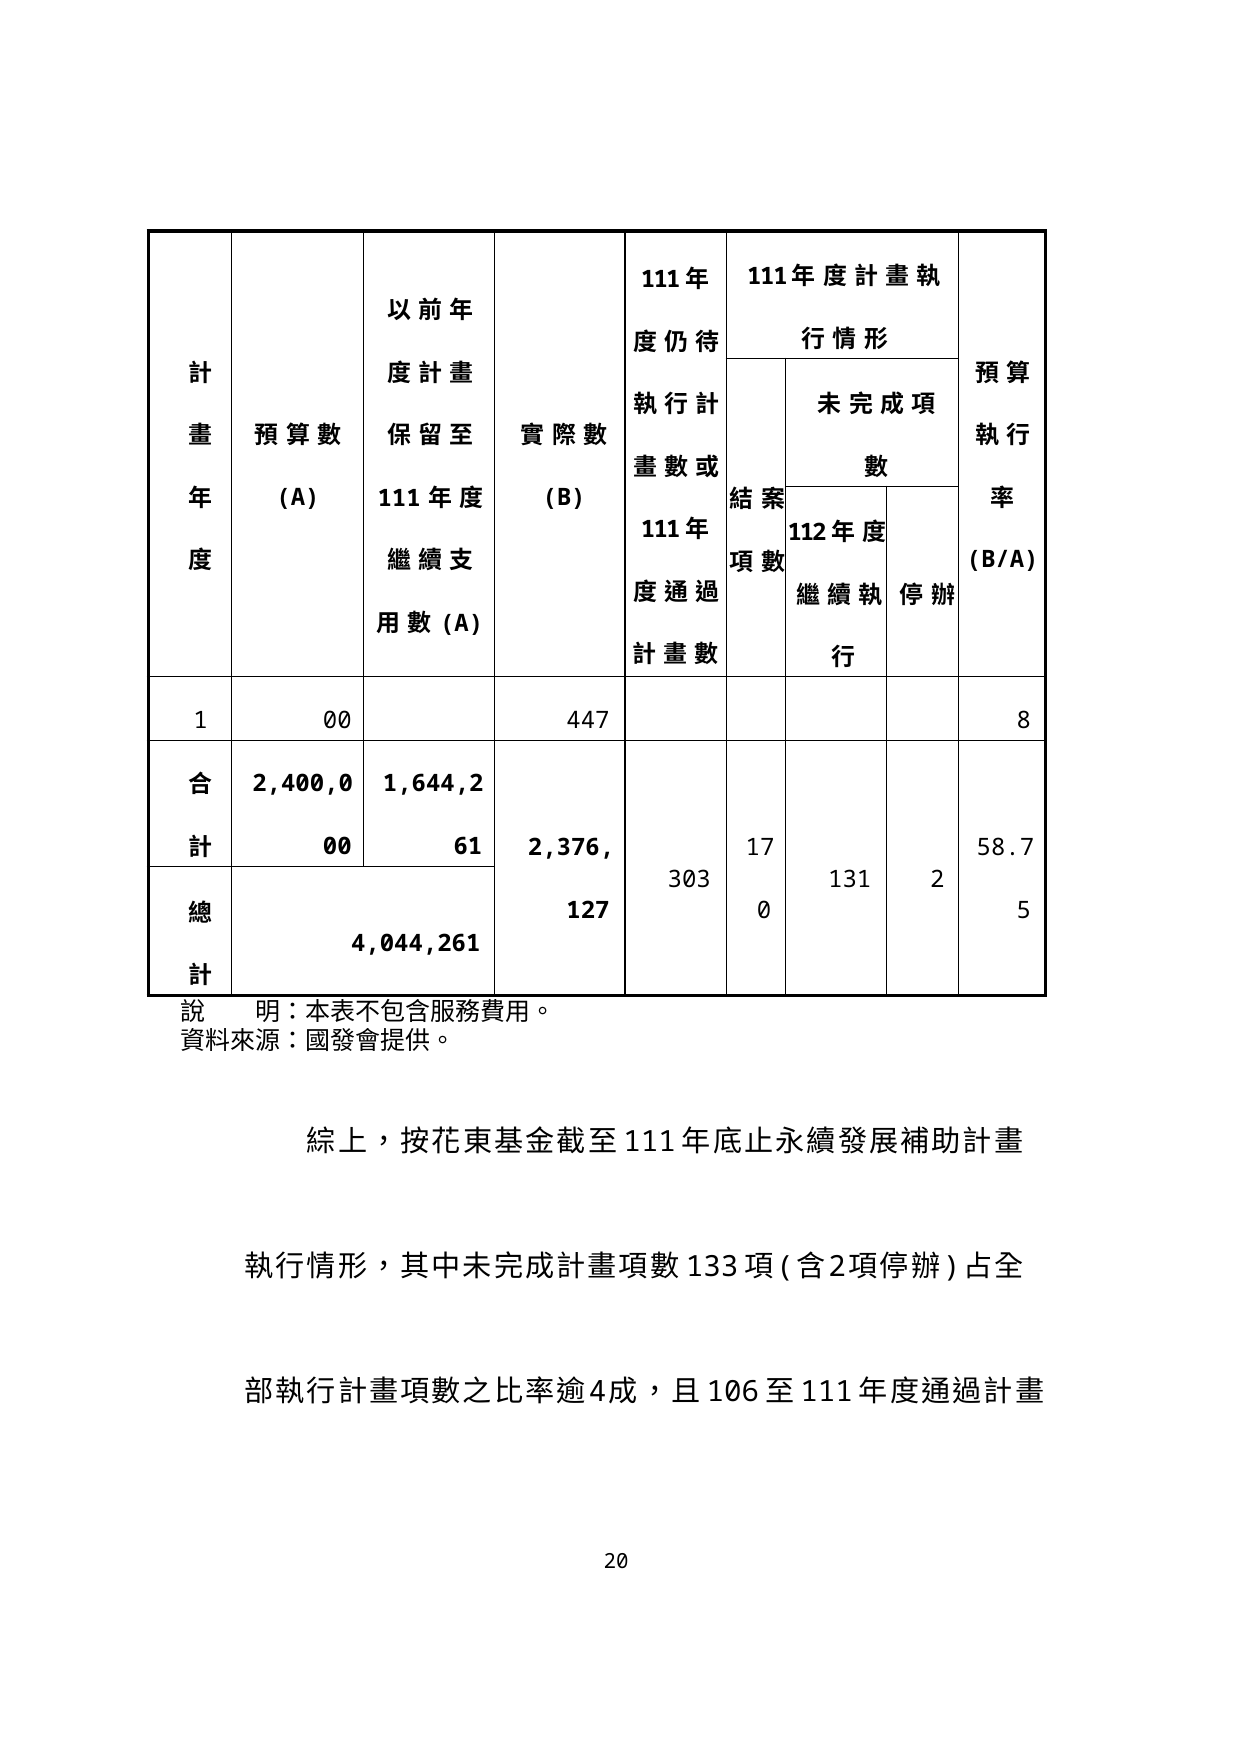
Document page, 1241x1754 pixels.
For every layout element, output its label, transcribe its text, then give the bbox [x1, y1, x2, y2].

table_cell 131 [786, 741, 886, 994]
table_cell 447 [495, 677, 624, 740]
table_cell 170 [727, 741, 785, 994]
text 資料來源：國發會提供。 [181, 1026, 1045, 1055]
table_cell 112年度 繼續執行 [786, 487, 886, 676]
table_cell [727, 677, 785, 740]
table_cell 4,044,261 [232, 867, 494, 994]
table_header 預算執行率(B/A) [959, 233, 1044, 676]
table_cell 303 [626, 741, 726, 994]
table_header 111年度計畫執行情形 [727, 233, 958, 357]
table_cell [887, 677, 958, 740]
table_cell [786, 677, 886, 740]
table_cell 2 [887, 741, 958, 994]
table_header 計畫 年度 [150, 233, 231, 676]
text 說 明：本表不包含服務費用。 [181, 997, 1045, 1026]
table_header 實際數(B) [495, 233, 624, 676]
table_cell 8 [959, 677, 1044, 740]
table_cell 合計 [150, 741, 231, 866]
table_cell 總計 [150, 867, 231, 994]
table_header 以前年度計畫保留至111年度繼續支用數(A) [364, 233, 494, 676]
table_cell 2,376,127 [495, 741, 624, 994]
table_cell 58.75 [959, 741, 1044, 994]
table_cell 2,400,000 [232, 741, 363, 866]
table_cell 停辦 [887, 487, 958, 676]
table_cell 00 [232, 677, 363, 740]
table_cell 結案 項數 [727, 359, 785, 676]
table_cell 1 [150, 677, 231, 740]
table_header 預算數(A) [232, 233, 363, 676]
table_cell - [364, 677, 494, 740]
table_header 111年度仍待執行計畫數或111年度通過計畫數 [626, 233, 726, 676]
text 綜上，按花東基金截至111年底止永續發展補助計畫執行情形，其中未完成計畫項數133項(含2項停辦)占全部執行計畫項數之比率逾4成，且106至111年度通過計畫 [239, 1055, 1045, 1430]
table_cell 未完成項數 [786, 359, 958, 486]
table_cell 1,644,261 [364, 741, 494, 866]
table_cell [626, 677, 726, 740]
